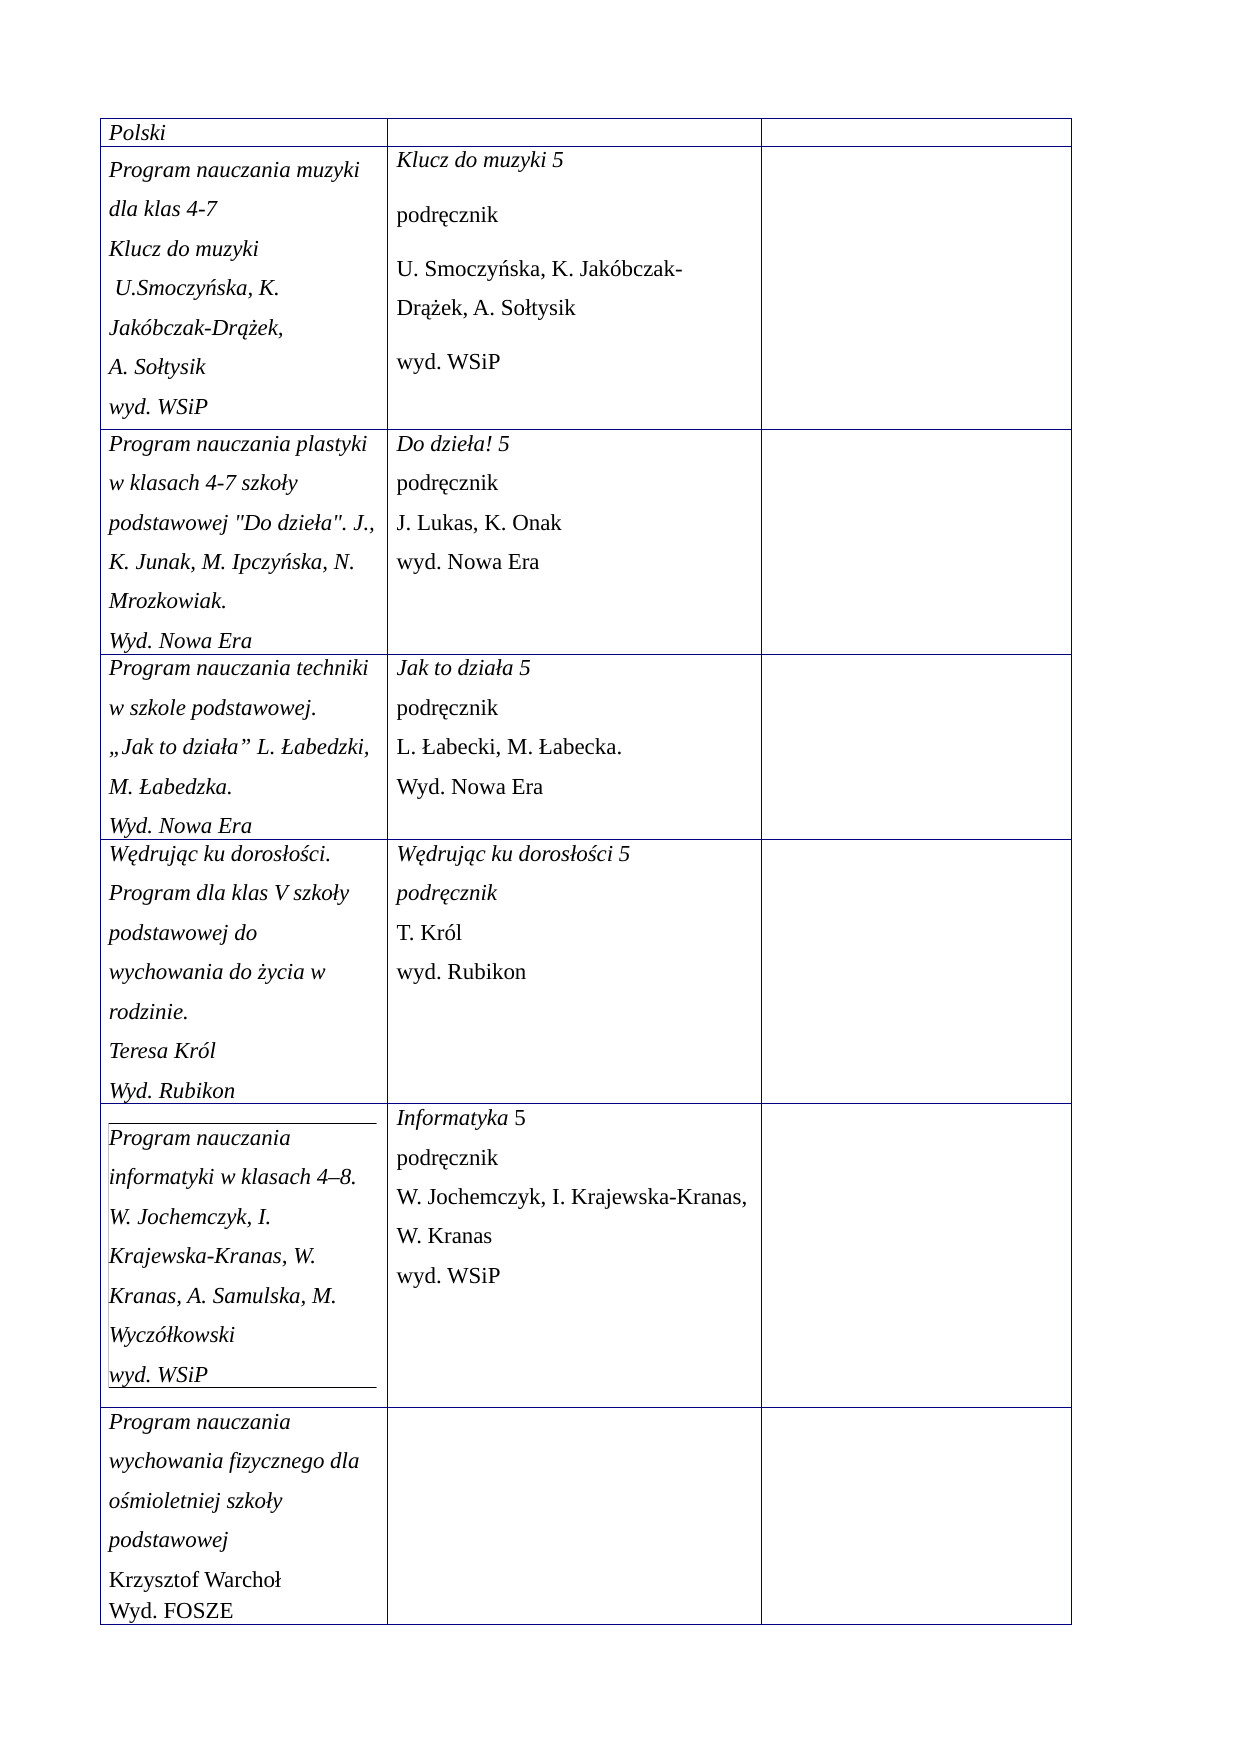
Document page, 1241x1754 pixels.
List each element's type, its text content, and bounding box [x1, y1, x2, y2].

table_cell Do dzieła! 5 podręcznik J. Lukas, K. Onak wyd. Nowa Era [388, 430, 761, 653]
table_cell [762, 655, 1071, 839]
table_cell Jak to działa 5 podręcznik L. Łabecki, M. Łabecka. Wyd. Nowa Era [388, 655, 761, 839]
table_cell Program nauczania plastyki w klasach 4-7 szkoły podstawowej "Do dzieła". J., K. Junak, M. Ipczyńska, N. Mrozkowiak. Wyd. Nowa Era [101, 430, 387, 653]
table_cell Wędrując ku dorosłości. Program dla klas V szkoły podstawowej do wychowania do życia w rodzinie. Teresa Król Wyd. Rubikon [101, 840, 387, 1103]
table_cell Informatyka 5 podręcznik W. Jochemczyk, I. Krajewska-Kranas, W. Kranas wyd. WSiP [388, 1104, 761, 1407]
table_cell [762, 119, 1071, 146]
table_cell Program nauczania wychowania fizycznego dla ośmioletniej szkoły podstawowej Krzysztof Warchoł Wyd. FOSZE [101, 1408, 387, 1624]
table_cell [762, 147, 1071, 429]
table_cell [762, 840, 1071, 1103]
table_cell [762, 1408, 1071, 1624]
table_cell [388, 119, 761, 146]
table_cell Polski [101, 119, 387, 146]
table_cell Klucz do muzyki 5 podręcznik U. Smoczyńska, K. Jakóbczak-Drążek, A. Sołtysik wyd. WSiP [388, 147, 761, 429]
table_cell Program nauczania techniki w szkole podstawowej. „Jak to działa” L. Łabedzki, M. Łabedzka. Wyd. Nowa Era [101, 655, 387, 839]
table_cell Program nauczania muzyki dla klas 4-7 Klucz do muzyki U.Smoczyńska, K. Jakóbczak-Drążek, A. Sołtysik wyd. WSiP [101, 147, 387, 429]
table_cell Wędrując ku dorosłości 5 podręcznik T. Król wyd. Rubikon [388, 840, 761, 1103]
table_cell [762, 430, 1071, 653]
table_cell Program nauczania informatyki w klasach 4–8. W. Jochemczyk, I. Krajewska-Kranas, W. Kranas, A. Samulska, M. Wyczółkowski wyd. WSiP [101, 1104, 387, 1407]
table_cell [762, 1104, 1071, 1407]
table_cell [388, 1408, 761, 1624]
